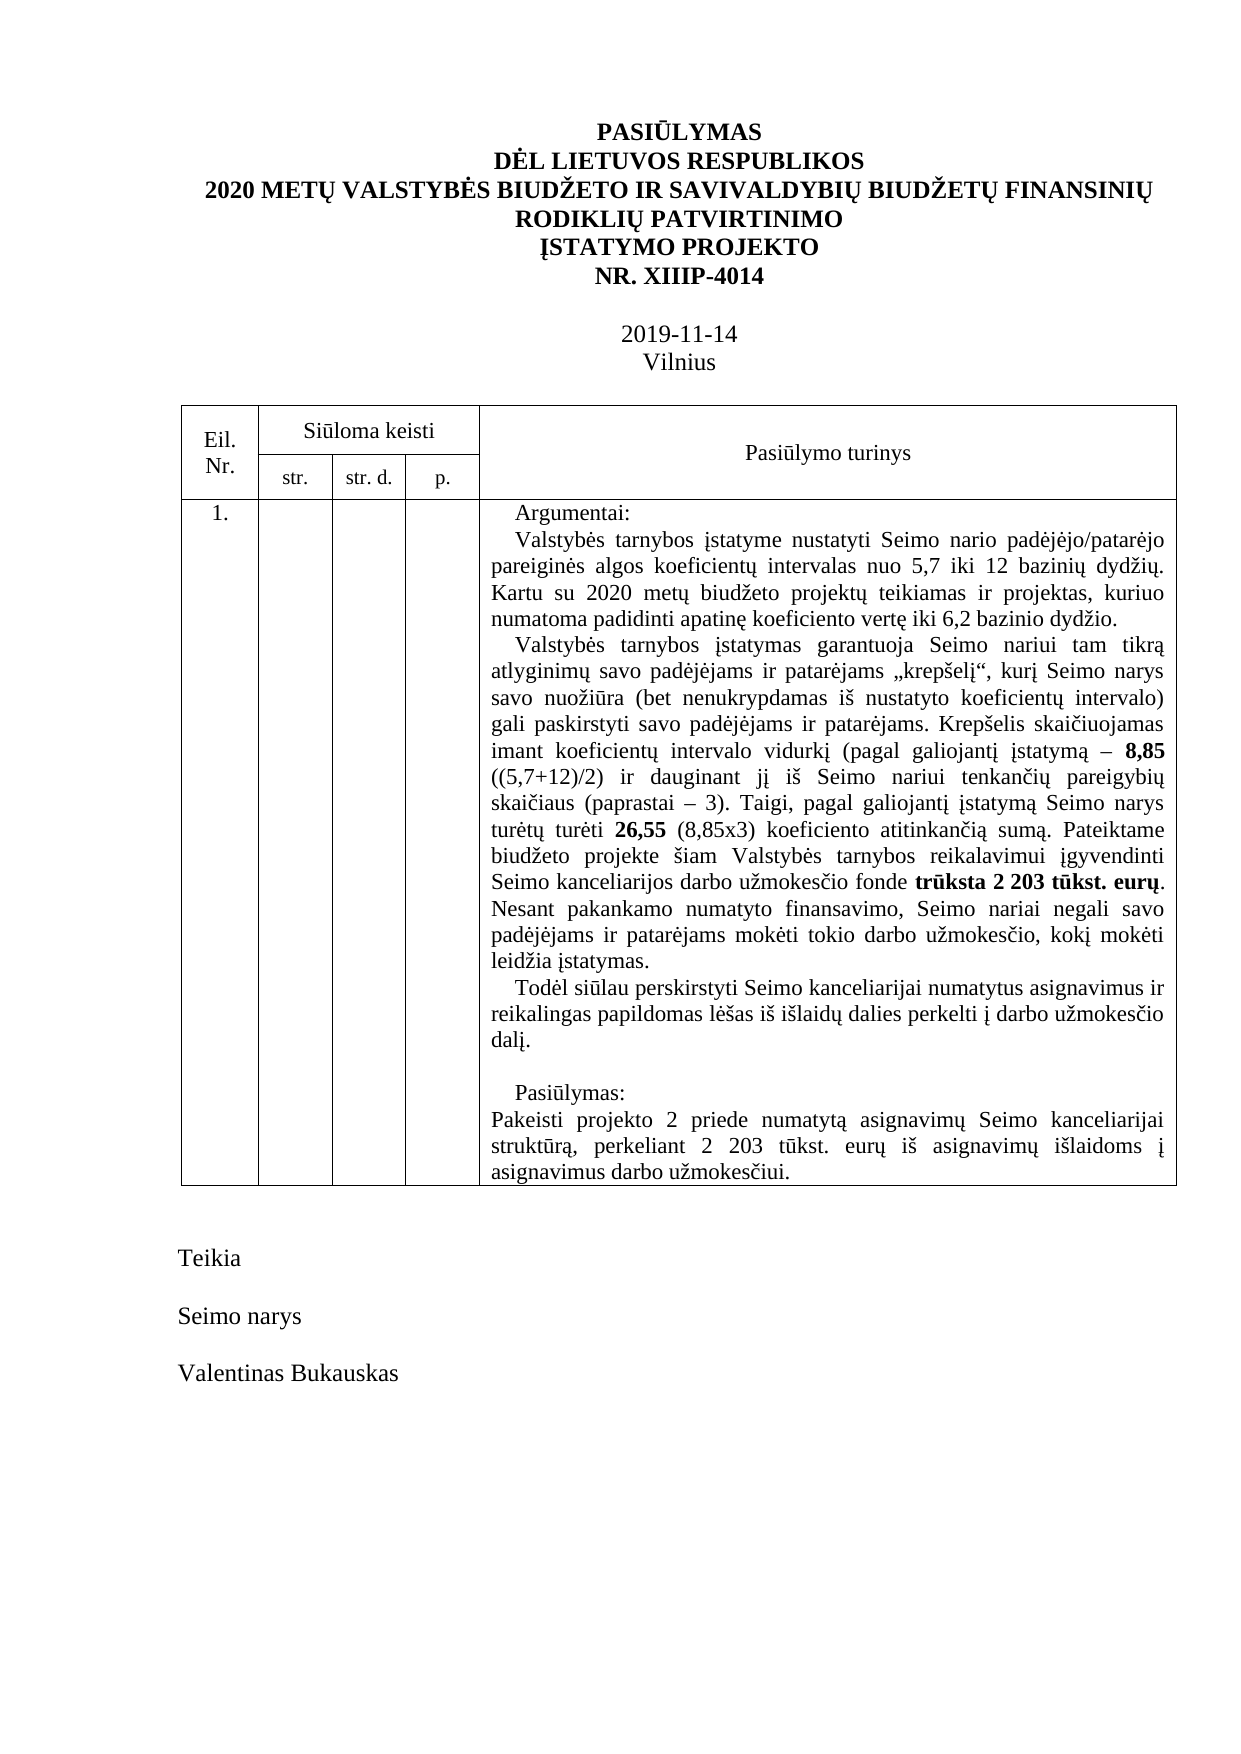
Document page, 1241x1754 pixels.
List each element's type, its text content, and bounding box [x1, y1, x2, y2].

text ĮSTATYMO PROJEKTO [177, 232, 1181, 261]
text Teikia [177, 1243, 1181, 1272]
table_cell str. [259, 455, 332, 498]
table_cell [333, 500, 405, 1185]
text 2019-11-14 [177, 319, 1181, 347]
text Seimo narys [177, 1301, 1181, 1329]
text Valentinas Bukauskas [177, 1358, 1181, 1387]
table_cell str. d. [333, 455, 405, 498]
table_cell [259, 500, 332, 1185]
text DĖL LIETUVOS RESPUBLIKOS [177, 146, 1181, 175]
text Vilnius [177, 347, 1181, 376]
table_cell [406, 500, 479, 1185]
table_cell p. [406, 455, 479, 498]
table_cell Argumentai: Valstybės tarnybos įstatyme nustatyti Seimo nario padėjėjo/patarėjo pareiginės algos koeficientų intervalas nuo 5,7 iki 12 bazinių dydžių. Kartu su 2020 metų biudžeto projektų teikiamas ir projektas, kuriuo numatoma padidinti apatinę koeficiento vertę iki 6,2 bazinio dydžio. Valstybės tarnybos įstatymas garantuoja Seimo nariui tam tikrą atlyginimų savo padėjėjams ir patarėjams „krepšelį“, kurį Seimo narys savo nuožiūra (bet nenukrypdamas iš nustatyto koeficientų intervalo) gali paskirstyti savo padėjėjams ir patarėjams. Krepšelis skaičiuojamas imant koeficientų intervalo vidurkį (pagal galiojantį įstatymą – 8,85 ((5,7+12)/2) ir dauginant jį iš Seimo nariui tenkančių pareigybių skaičiaus (paprastai – 3). Taigi, pagal galiojantį įstatymą Seimo narys turėtų turėti 26,55 (8,85x3) koeficiento atitinkančią sumą. Pateiktame biudžeto projekte šiam Valstybės tarnybos reikalavimui įgyvendinti Seimo kanceliarijos darbo užmokesčio fonde trūksta 2 203 tūkst. eurų. Nesant pakankamo numatyto finansavimo, Seimo nariai negali savo padėjėjams ir patarėjams mokėti tokio darbo užmokesčio, kokį mokėti leidžia įstatymas. Todėl siūlau perskirstyti Seimo kanceliarijai numatytus asignavimus ir reikalingas papildomas lėšas iš išlaidų dalies perkelti į darbo užmokesčio dalį. Pasiūlymas: Pakeisti projekto 2 priede numatytą asignavimų Seimo kanceliarijai struktūrą, perkeliant 2 203 tūkst. eurų iš asignavimų išlaidoms į asignavimus darbo užmokesčiui. [480, 500, 1176, 1185]
text PASIŪLYMAS [177, 117, 1181, 146]
table_header Pasiūlymo turinys [480, 406, 1176, 498]
table_header Eil. Nr. [182, 406, 258, 498]
table_header Siūloma keisti [259, 406, 479, 454]
text NR. XIIIP-4014 [177, 261, 1181, 290]
text 2020 METŲ VALSTYBĖS BIUDŽETO IR SAVIVALDYBIŲ BIUDŽETŲ FINANSINIŲ RODIKLIŲ PATVIRTINIMO [177, 175, 1181, 232]
table_cell 1. [182, 500, 258, 1185]
